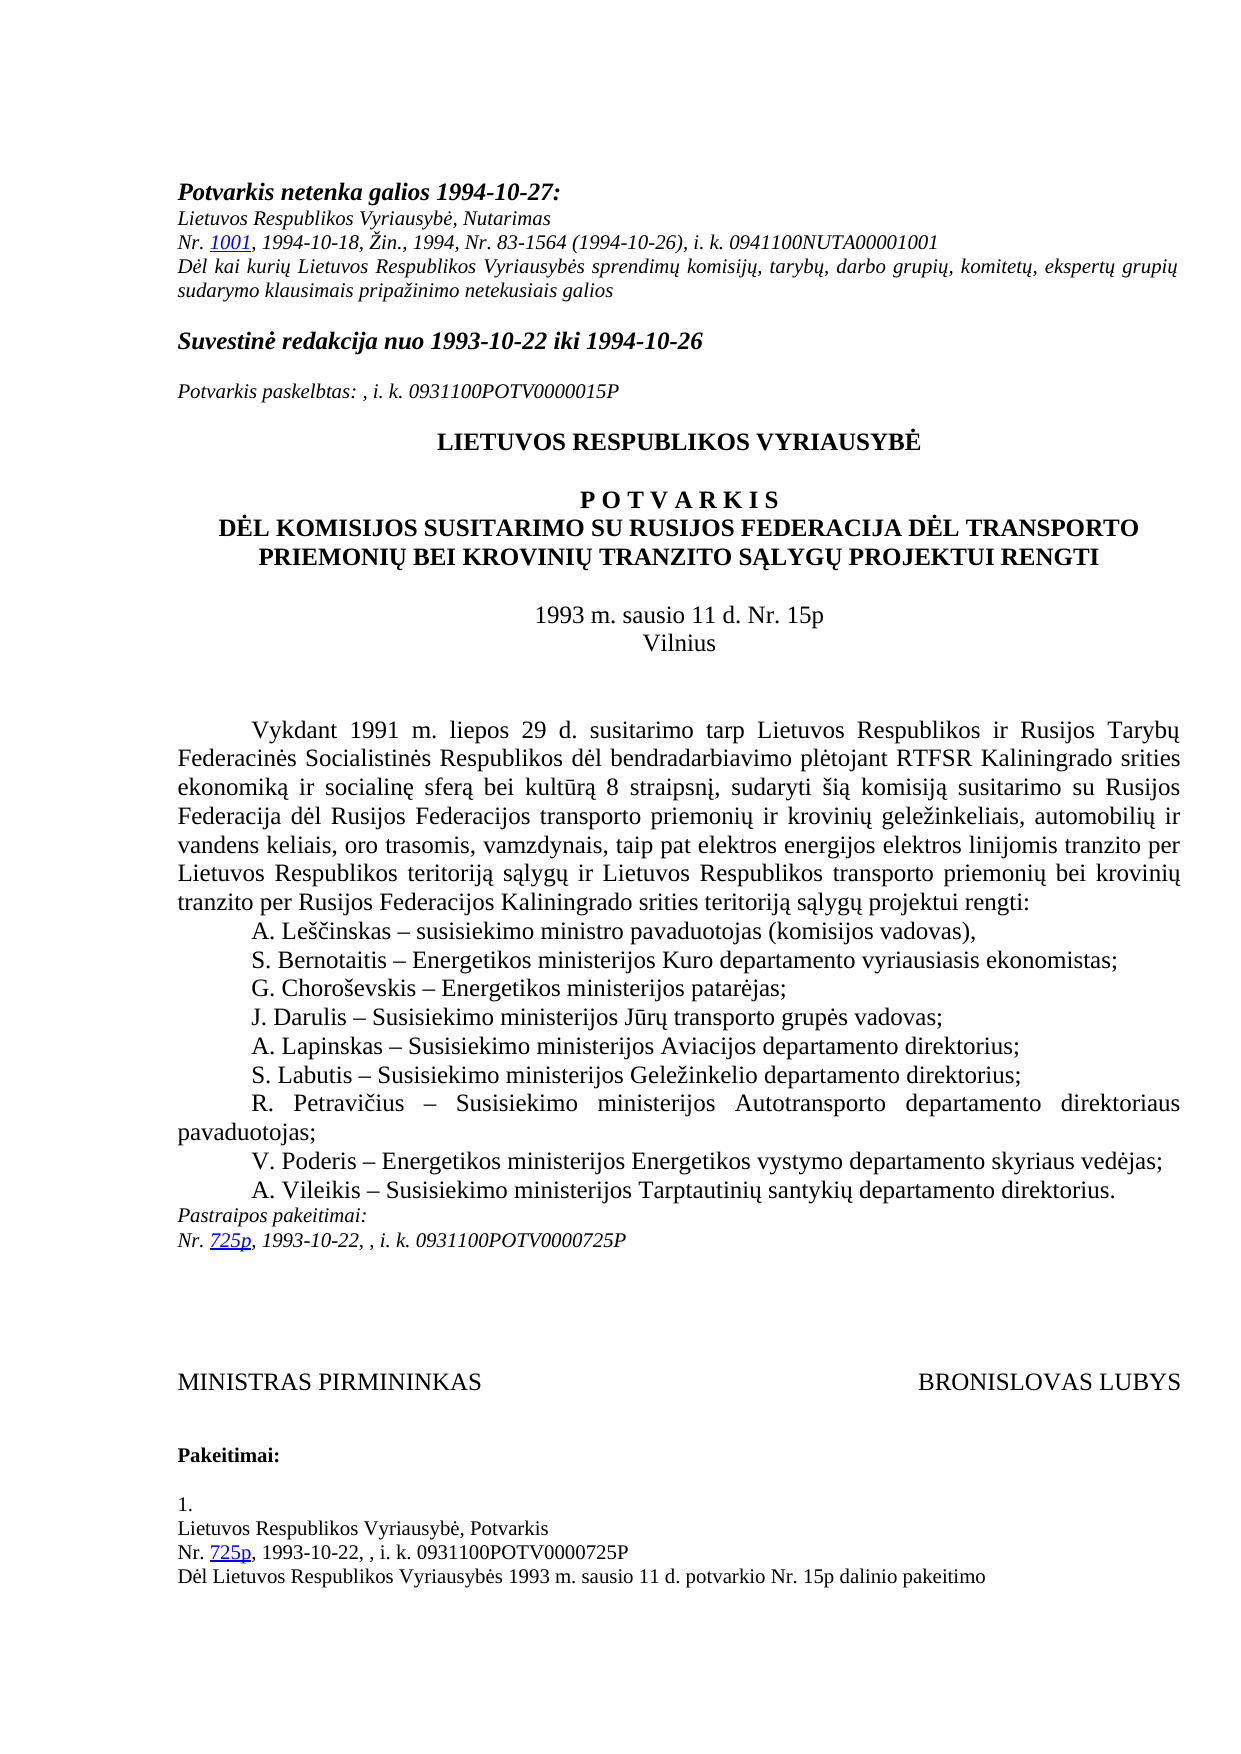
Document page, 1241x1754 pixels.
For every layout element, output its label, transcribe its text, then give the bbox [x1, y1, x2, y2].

text MINISTRAS PIRMININKAS BRONISLOVAS LUBYS [177, 1367, 1181, 1395]
text Potvarkis netenka galios 1994-10-27: [177, 177, 1181, 206]
text A. Lapinskas – Susisiekimo ministerijos Aviacijos departamento direktorius; [177, 1031, 1181, 1060]
text Nr. 1001, 1994-10-18, Žin., 1994, Nr. 83-1564 (1994-10-26), i. k. 0941100NUTA00001001 [177, 230, 1181, 254]
text Lietuvos Respublikos Vyriausybė, Nutarimas [177, 206, 1181, 230]
text S. Bernotaitis – Energetikos ministerijos Kuro departamento vyriausiasis ekonomistas; [177, 945, 1181, 973]
text LIETUVOS RESPUBLIKOS VYRIAUSYBĖ [177, 427, 1181, 456]
text Lietuvos Respublikos Vyriausybė, Potvarkis [177, 1516, 1181, 1540]
text Dėl Lietuvos Respublikos Vyriausybės 1993 m. sausio 11 d. potvarkio Nr. 15p dalinio pakeitimo [177, 1564, 1181, 1588]
text 1993 m. sausio 11 d. Nr. 15p [177, 600, 1181, 628]
text Vilnius [177, 628, 1181, 657]
text A. Leščinskas – susisiekimo ministro pavaduotojas (komisijos vadovas), [177, 916, 1181, 945]
text A. Vileikis – Susisiekimo ministerijos Tarptautinių santykių departamento direktorius. [177, 1175, 1181, 1203]
text Vykdant 1991 m. liepos 29 d. susitarimo tarp Lietuvos Respublikos ir Rusijos Tarybų Federacinės Socialistinės Respublikos dėl bendradarbiavimo plėtojant RTFSR Kaliningrado srities ekonomiką ir socialinę sferą bei kultūrą 8 straipsnį, sudaryti šią komisiją susitarimo su Rusijos Federacija dėl Rusijos Federacijos transporto priemonių ir krovinių geležinkeliais, automobilių ir vandens keliais, oro trasomis, vamzdynais, taip pat elektros energijos elektros linijomis tranzito per Lietuvos Respublikos teritoriją sąlygų ir Lietuvos Respublikos transporto priemonių bei krovinių tranzito per Rusijos Federacijos Kaliningrado srities teritoriją sąlygų projektui rengti: [177, 715, 1181, 916]
text S. Labutis – Susisiekimo ministerijos Geležinkelio departamento direktorius; [177, 1060, 1181, 1088]
text J. Darulis – Susisiekimo ministerijos Jūrų transporto grupės vadovas; [177, 1002, 1181, 1031]
text V. Poderis – Energetikos ministerijos Energetikos vystymo departamento skyriaus vedėjas; [177, 1146, 1181, 1175]
text Suvestinė redakcija nuo 1993-10-22 iki 1994-10-26 [177, 326, 1181, 355]
text Nr. 725p, 1993-10-22, , i. k. 0931100POTV0000725P [177, 1540, 1181, 1564]
text Pakeitimai: [177, 1443, 1181, 1467]
text Nr. 725p, 1993-10-22, , i. k. 0931100POTV0000725P [177, 1227, 1181, 1252]
text DĖL KOMISIJOS SUSITARIMO SU RUSIJOS FEDERACIJA DĖL TRANSPORTO PRIEMONIŲ BEI KROVINIŲ TRANZITO SĄLYGŲ PROJEKTUI RENGTI [177, 513, 1181, 571]
text 1. [177, 1492, 1181, 1516]
text Pastraipos pakeitimai: [177, 1203, 1181, 1227]
text G. Choroševskis – Energetikos ministerijos patarėjas; [177, 973, 1181, 1002]
text P O T V A R K I S [177, 485, 1181, 513]
text R. Petravičius – Susisiekimo ministerijos Autotransporto departamento direktoriaus pavaduotojas; [177, 1088, 1181, 1146]
text Dėl kai kurių Lietuvos Respublikos Vyriausybės sprendimų komisijų, tarybų, darbo grupių, komitetų, ekspertų grupių sudarymo klausimais pripažinimo netekusiais galios [177, 254, 1181, 302]
text Potvarkis paskelbtas: , i. k. 0931100POTV0000015P [177, 379, 1181, 403]
